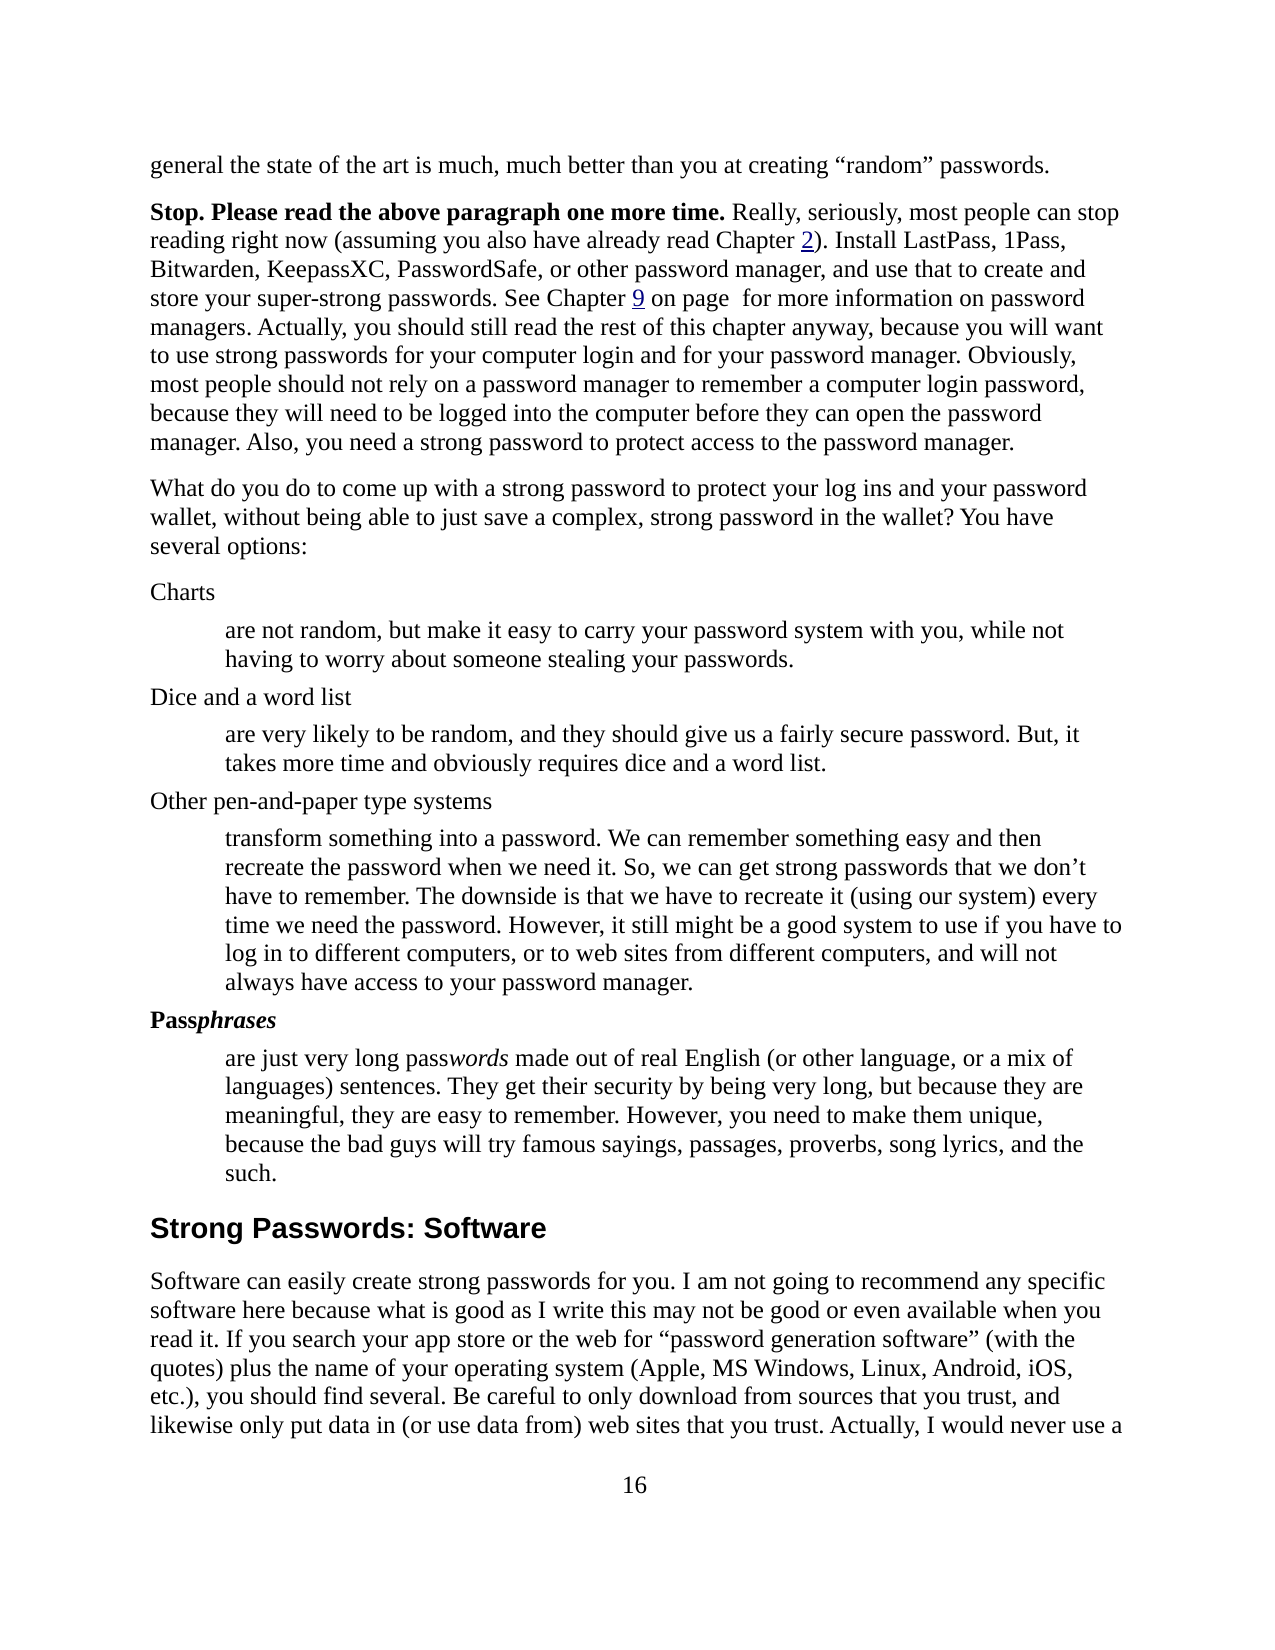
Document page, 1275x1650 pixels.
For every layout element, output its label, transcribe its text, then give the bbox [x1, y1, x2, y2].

text general the state of the art is much, much better than you at creating “random” passwords. [150, 150, 1125, 179]
text are very likely to be random, and they should give us a fairly secure password. But, it takes more time and obviously requires dice and a word list. [225, 719, 1125, 777]
text Passphrases [150, 1005, 1125, 1034]
text Dice and a word list [150, 682, 1125, 710]
text What do you do to come up with a strong password to protect your log ins and your password wallet, without being able to just save a complex, strong password in the wallet? You have several options: [150, 473, 1125, 559]
subtitle Strong Passwords: Software [150, 1211, 1125, 1245]
text are not random, but make it easy to carry your password system with you, while not having to worry about someone stealing your passwords. [225, 615, 1125, 673]
text transform something into a password. We can remember something easy and then recreate the password when we need it. So, we can get strong passwords that we don’t have to remember. The downside is that we have to recreate it (using our system) every time we need the password. However, it still might be a good system to use if you have to log in to different computers, or to web sites from different computers, and will not always have access to your password manager. [225, 823, 1125, 996]
text Software can easily create strong passwords for you. I am not going to recommend any specific software here because what is good as I write this may not be good or even available when you read it. If you search your app store or the web for “password generation software” (with the quotes) plus the name of your operating system (Apple, MS Windows, Linux, Android, iOS, etc.), you should find several. Be careful to only download from sources that you trust, and likewise only put data in (or use data from) web sites that you trust. Actually, I would never use a [150, 1266, 1125, 1439]
text are just very long passwords made out of real English (or other language, or a mix of languages) sentences. They get their security by being very long, but because they are meaningful, they are easy to remember. However, you need to make them unique, because the bad guys will try famous sayings, passages, proverbs, song lyrics, and the such. [225, 1043, 1125, 1186]
text Other pen-and-paper type systems [150, 786, 1125, 814]
text Stop. Please read the above paragraph one more time. Really, seriously, most people can stop reading right now (assuming you also have already read Chapter 2). Install LastPass, 1Pass, Bitwarden, KeepassXC, PasswordSafe, or other password manager, and use that to create and store your super-strong passwords. See Chapter 9 on page for more information on password managers. Actually, you should still read the rest of this chapter anyway, because you will want to use strong passwords for your computer login and for your password manager. Obviously, most people should not rely on a password manager to remember a computer login password, because they will need to be logged into the computer before they can open the password manager. Also, you need a strong password to protect access to the password manager. [150, 197, 1125, 455]
text Charts [150, 577, 1125, 606]
